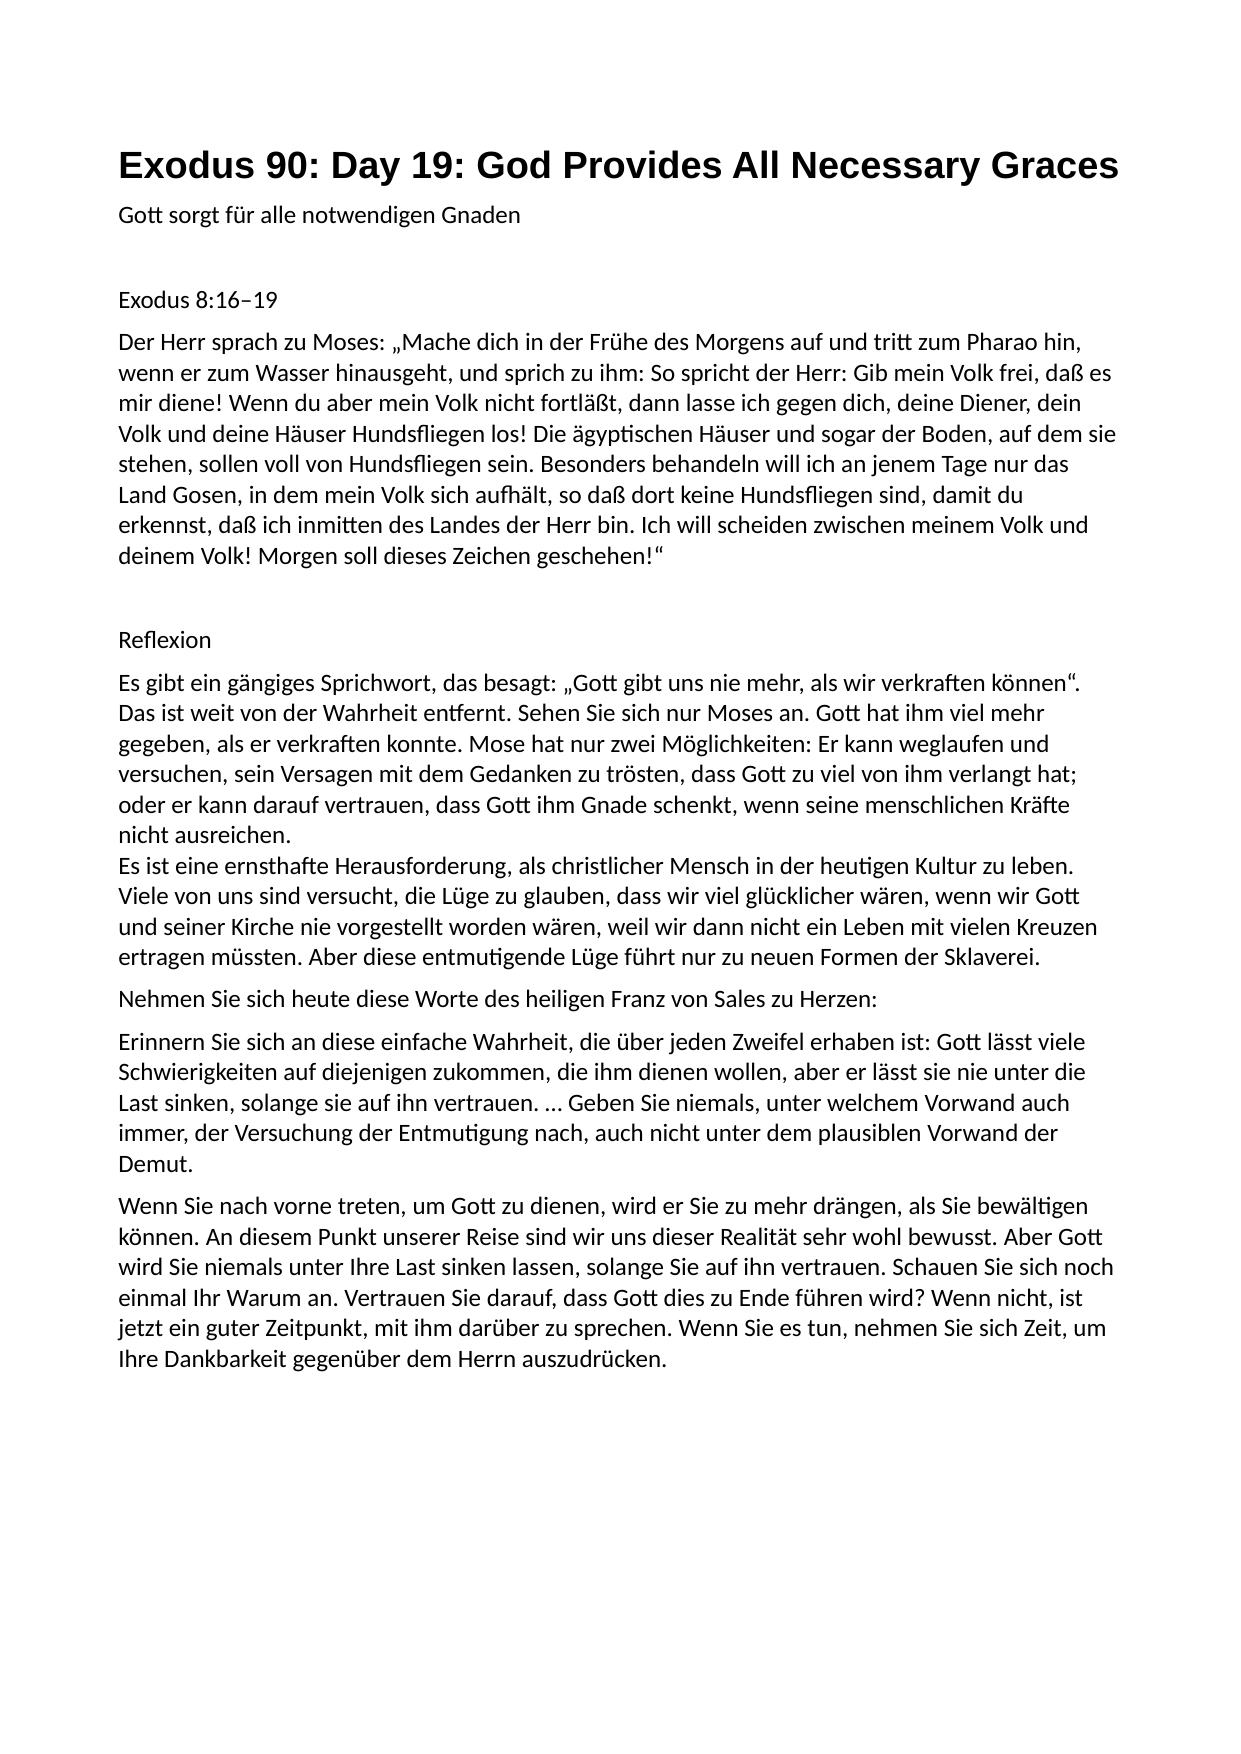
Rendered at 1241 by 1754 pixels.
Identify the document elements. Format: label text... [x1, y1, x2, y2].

subtitle Exodus 90: Day 19: God Provides All Necessary Graces [118, 143, 1122, 187]
text Reflexion [118, 624, 1122, 655]
text Erinnern Sie sich an diese einfache Wahrheit, die über jeden Zweifel erhaben ist: Gott lässt viele Schwierigkeiten auf diejenigen zukommen, die ihm dienen wollen, aber er lässt sie nie unter die Last sinken, solange sie auf ihn vertrauen. … Geben Sie niemals, unter welchem Vorwand auch immer, der Versuchung der Entmutigung nach, auch nicht unter dem plausiblen Vorwand der Demut. [118, 1026, 1122, 1178]
text Gott sorgt für alle notwendigen Gnaden [118, 199, 1122, 230]
text Wenn Sie nach vorne treten, um Gott zu dienen, wird er Sie zu mehr drängen, als Sie bewältigen können. An diesem Punkt unserer Reise sind wir uns dieser Realität sehr wohl bewusst. Aber Gott wird Sie niemals unter Ihre Last sinken lassen, solange Sie auf ihn vertrauen. Schauen Sie sich noch einmal Ihr Warum an. Vertrauen Sie darauf, dass Gott dies zu Ende führen wird? Wenn nicht, ist jetzt ein guter Zeitpunkt, mit ihm darüber zu sprechen. Wenn Sie es tun, nehmen Sie sich Zeit, um Ihre Dankbarkeit gegenüber dem Herrn auszudrücken. [118, 1190, 1122, 1373]
text Nehmen Sie sich heute diese Worte des heiligen Franz von Sales zu Herzen: [118, 984, 1122, 1014]
text Exodus 8:16–19 [118, 284, 1122, 314]
text Der Herr sprach zu Moses: „Mache dich in der Frühe des Morgens auf und tritt zum Pharao hin, wenn er zum Wasser hinausgeht, und sprich zu ihm: So spricht der Herr: Gib mein Volk frei, daß es mir diene! Wenn du aber mein Volk nicht fortläßt, dann lasse ich gegen dich, deine Diener, dein Volk und deine Häuser Hundsfliegen los! Die ägyptischen Häuser und sogar der Boden, auf dem sie stehen, sollen voll von Hundsfliegen sein. Besonders behandeln will ich an jenem Tage nur das Land Gosen, in dem mein Volk sich aufhält, so daß dort keine Hundsfliegen sind, damit du erkennst, daß ich inmitten des Landes der Herr bin. Ich will scheiden zwischen meinem Volk und deinem Volk! Morgen soll dieses Zeichen geschehen!“ [118, 326, 1122, 570]
text Es gibt ein gängiges Sprichwort, das besagt: „Gott gibt uns nie mehr, als wir verkraften können“. Das ist weit von der Wahrheit entfernt. Sehen Sie sich nur Moses an. Gott hat ihm viel mehr gegeben, als er verkraften konnte. Mose hat nur zwei Möglichkeiten: Er kann weglaufen und versuchen, sein Versagen mit dem Gedanken zu trösten, dass Gott zu viel von ihm verlangt hat; oder er kann darauf vertrauen, dass Gott ihm Gnade schenkt, wenn seine menschlichen Kräfte nicht ausreichen. Es ist eine ernsthafte Herausforderung, als christlicher Mensch in der heutigen Kultur zu leben. Viele von uns sind versucht, die Lüge zu glauben, dass wir viel glücklicher wären, wenn wir Gott und seiner Kirche nie vorgestellt worden wären, weil wir dann nicht ein Leben mit vielen Kreuzen ertragen müssten. Aber diese entmutigende Lüge führt nur zu neuen Formen der Sklaverei. [118, 667, 1122, 972]
